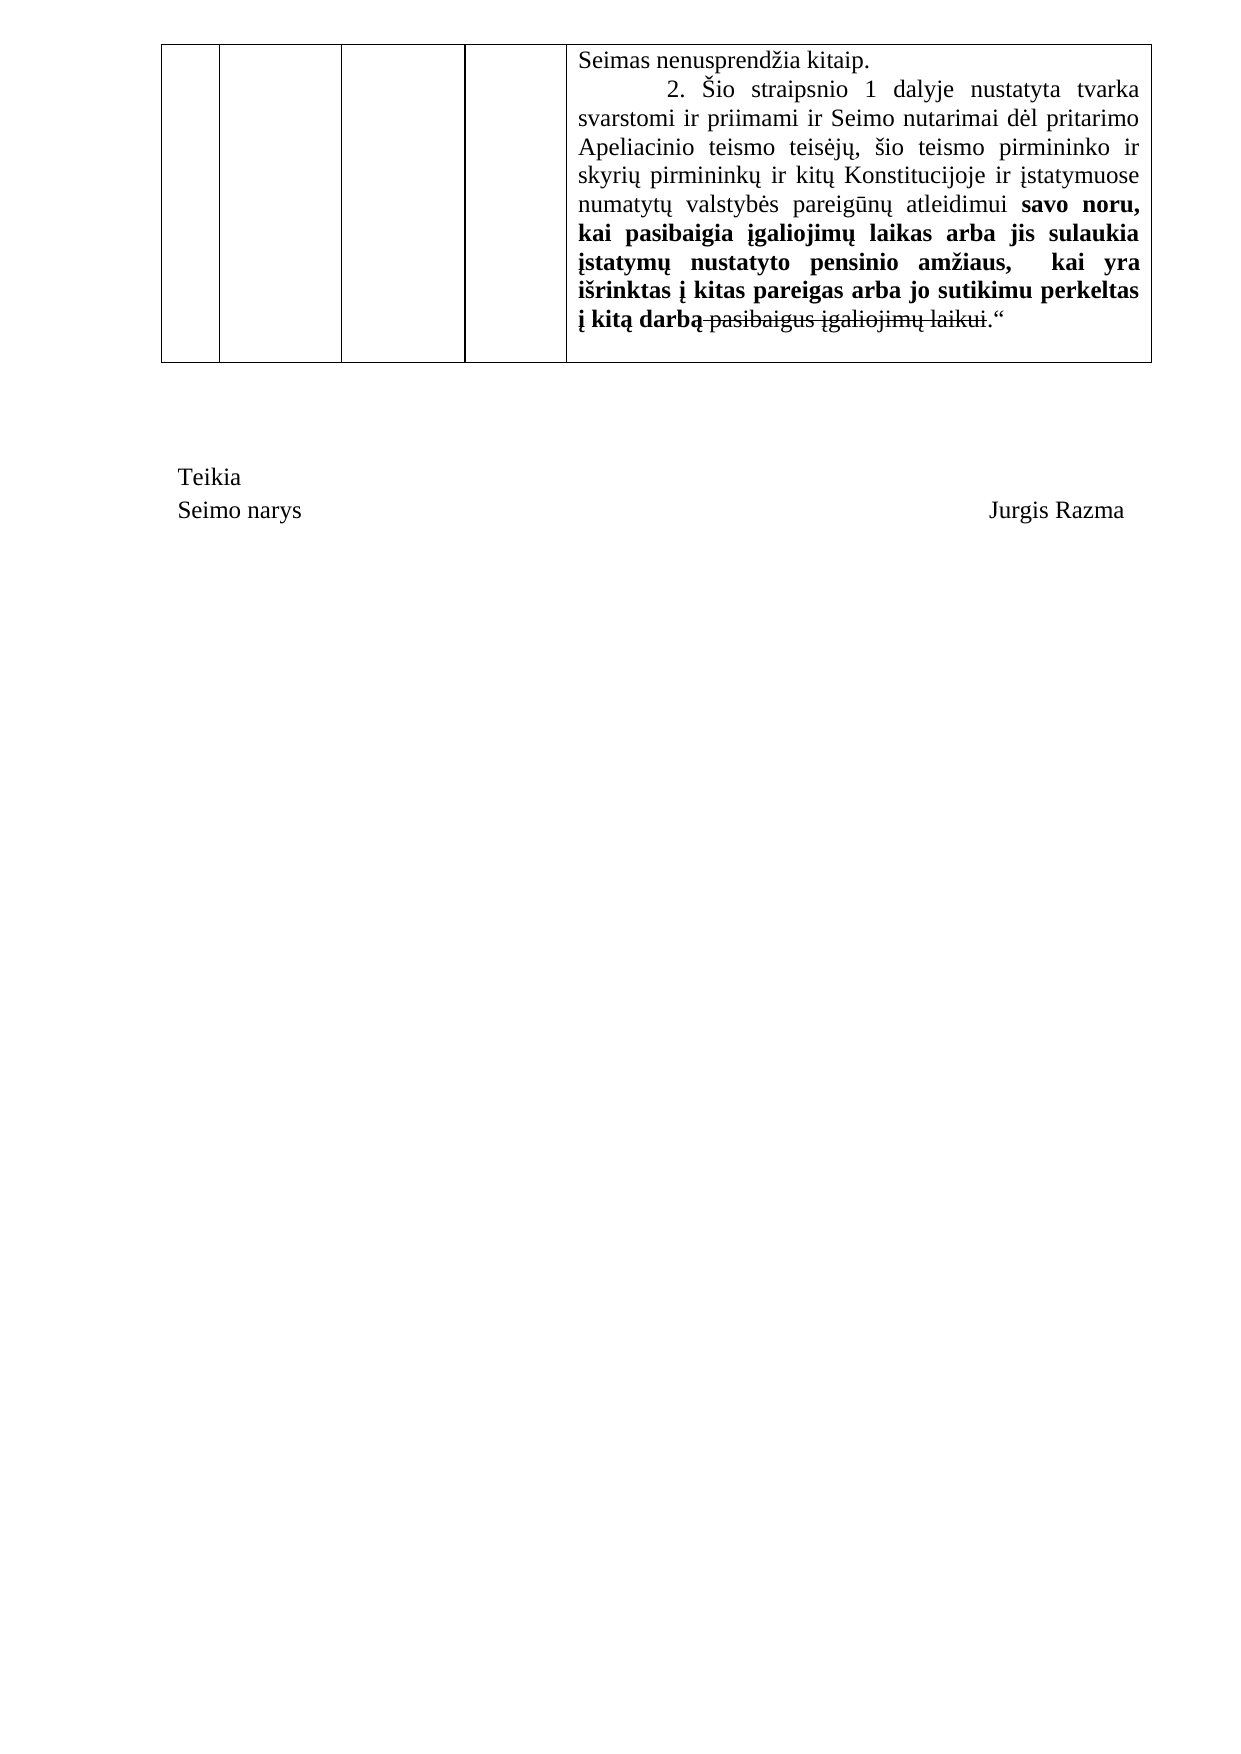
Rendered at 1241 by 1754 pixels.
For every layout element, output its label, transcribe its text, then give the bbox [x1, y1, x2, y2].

table_cell Seimas nenusprendžia kitaip. 2. Šio straipsnio 1 dalyje nustatyta tvarka svarstomi ir priimami ir Seimo nutarimai dėl pritarimo Apeliacinio teismo teisėjų, šio teismo pirmininko ir skyrių pirmininkų ir kitų Konstitucijoje ir įstatymuose numatytų valstybės pareigūnų atleidimui savo noru, kai pasibaigia įgaliojimų laikas arba jis sulaukia įstatymų nustatyto pensinio amžiaus, kai yra išrinktas į kitas pareigas arba jo sutikimu perkeltas į kitą darbą pasibaigus įgaliojimų laikui.“ [567, 45, 1151, 362]
text Seimo narys Jurgis Razma [177, 495, 1181, 523]
table_cell [342, 45, 464, 362]
table_cell [220, 45, 341, 362]
table_cell [466, 45, 566, 362]
table_cell [162, 45, 219, 362]
text Teikia [177, 462, 1181, 491]
